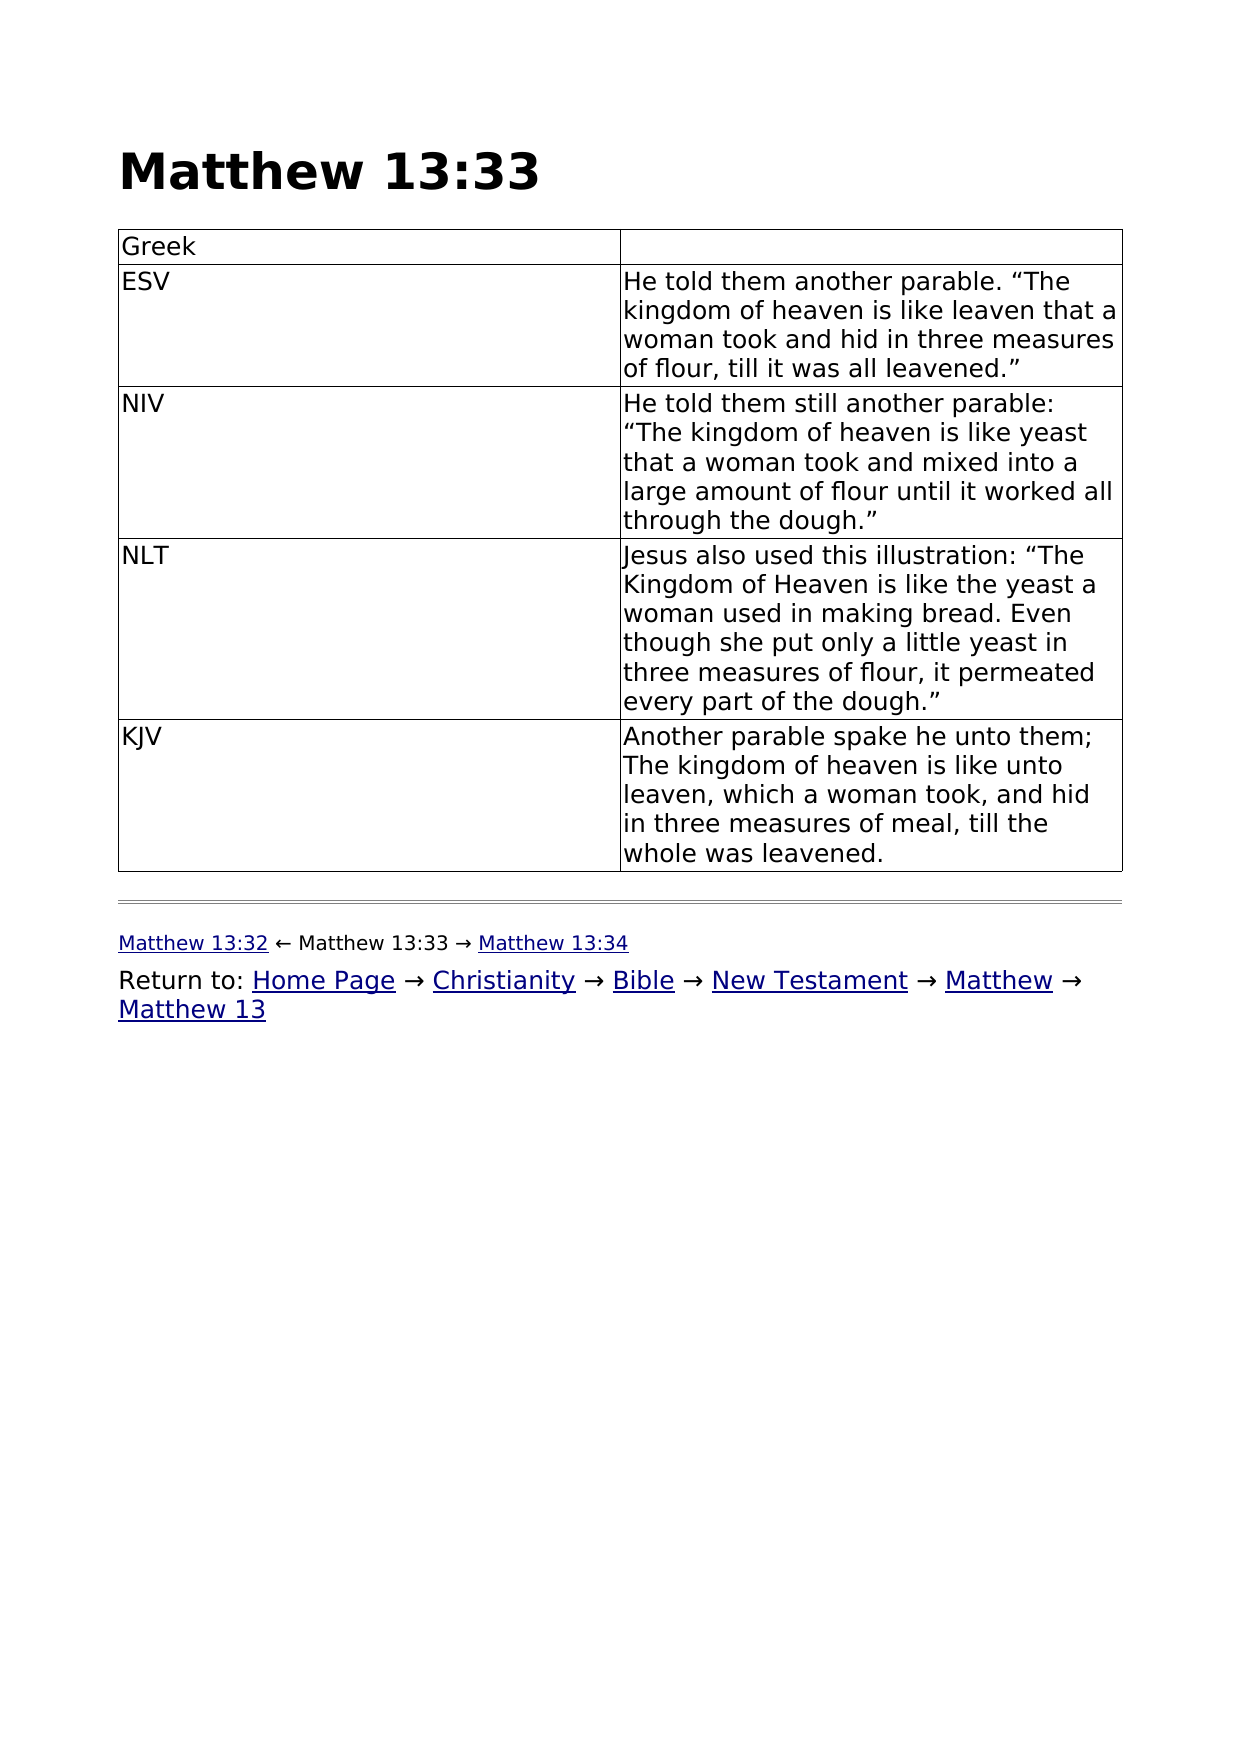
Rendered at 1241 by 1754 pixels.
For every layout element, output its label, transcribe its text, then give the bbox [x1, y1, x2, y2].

subtitle Matthew 13:33 [118, 143, 1122, 201]
table_header [621, 230, 1122, 264]
table_cell ESV [119, 265, 620, 386]
table_header Greek [119, 230, 620, 264]
table_cell Another parable spake he unto them; The kingdom of heaven is like unto leaven, which a woman took, and hid in three measures of meal, till the whole was leavened. [621, 720, 1122, 871]
table_cell He told them still another parable: “The kingdom of heaven is like yeast that a woman took and mixed into a large amount of flour until it worked all through the dough.” [621, 387, 1122, 538]
table_cell Jesus also used this illustration: “The Kingdom of Heaven is like the yeast a woman used in making bread. Even though she put only a little yeast in three measures of flour, it permeated every part of the dough.” [621, 539, 1122, 719]
table_cell KJV [119, 720, 620, 871]
table_cell He told them another parable. “The kingdom of heaven is like leaven that a woman took and hid in three measures of flour, till it was all leavened.” [621, 265, 1122, 386]
table_cell NIV [119, 387, 620, 538]
table_cell NLT [119, 539, 620, 719]
text Return to: Home Page → Christianity → Bible → New Testament → Matthew → Matthew 13 [118, 966, 1122, 1024]
text Matthew 13:32 ← Matthew 13:33 → Matthew 13:34 [118, 932, 1122, 966]
